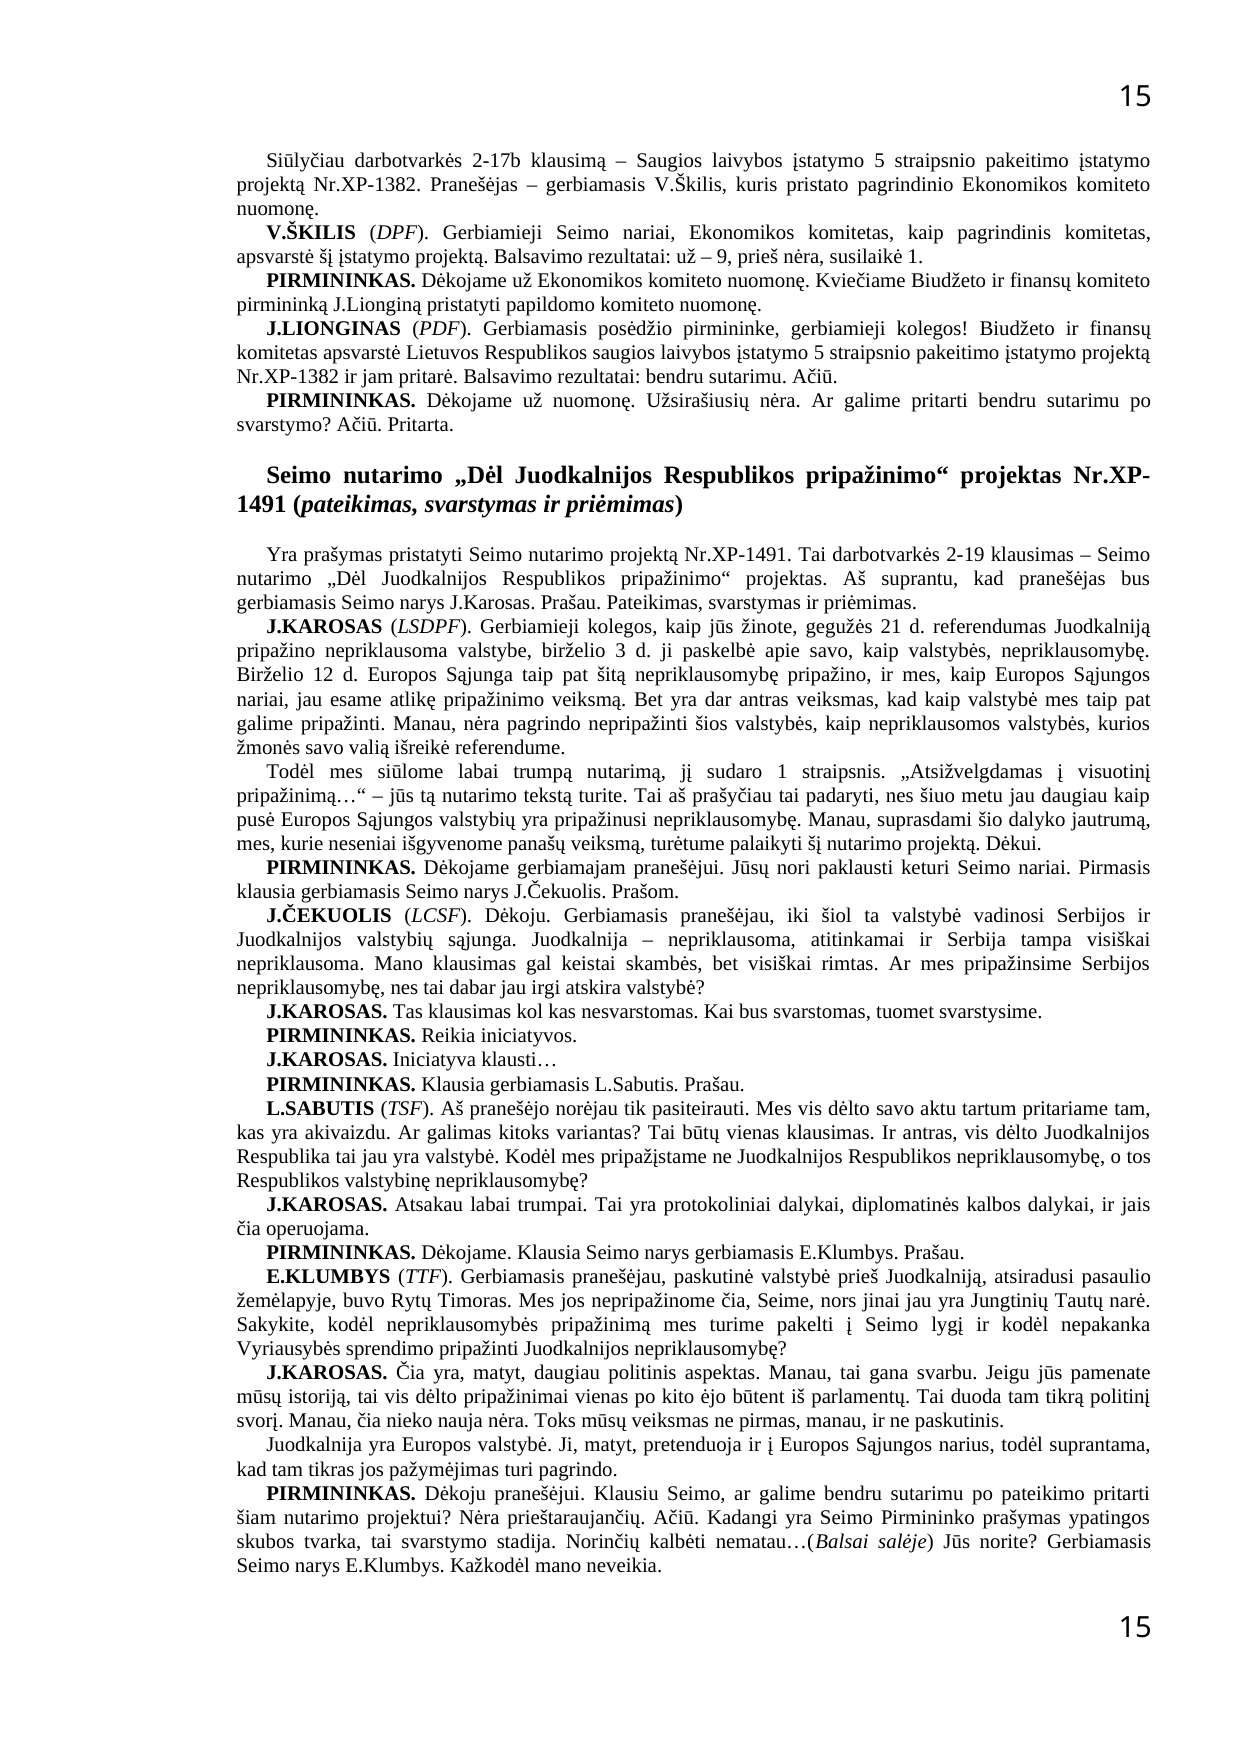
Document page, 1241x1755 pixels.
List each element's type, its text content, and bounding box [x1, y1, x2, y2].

text PIRMININKAS. Dėkojame už Ekonomikos komiteto nuomonę. Kviečiame Biudžeto ir finansų komiteto pirmininką J.Lionginą pristatyti papildomo komiteto nuomonę. [236, 268, 1152, 316]
text V.ŠKILIS (DPF). Gerbiamieji Seimo nariai, Ekonomikos komitetas, kaip pagrindinis komitetas, apsvarstė šį įstatymo projektą. Balsavimo rezultatai: už – 9, prieš nėra, susilaikė 1. [236, 220, 1152, 268]
text J.KAROSAS. Čia yra, matyt, daugiau politinis aspektas. Manau, tai gana svarbu. Jeigu jūs pamenate mūsų istoriją, tai vis dėlto pripažinimai vienas po kito ėjo būtent iš parlamentų. Tai duoda tam tikrą politinį svorį. Manau, čia nieko nauja nėra. Toks mūsų veiksmas ne pirmas, manau, ir ne paskutinis. [236, 1360, 1152, 1432]
text PIRMININKAS. Dėkoju pranešėjui. Klausiu Seimo, ar galime bendru sutarimu po pateikimo pritarti šiam nutarimo projektui? Nėra prieštaraujančių. Ačiū. Kadangi yra Seimo Pirmininko prašymas ypatingos skubos tvarka, tai svarstymo stadija. Norinčių kalbėti nematau…(Balsai salėje) Jūs norite? Gerbiamasis Seimo narys E.Klumbys. Kažkodėl mano neveikia. [236, 1481, 1152, 1577]
text PIRMININKAS. Reikia iniciatyvos. [236, 1023, 1152, 1047]
text E.KLUMBYS (TTF). Gerbiamasis pranešėjau, paskutinė valstybė prieš Juodkalniją, atsiradusi pasaulio žemėlapyje, buvo Rytų Timoras. Mes jos nepripažinome čia, Seime, nors jinai jau yra Jungtinių Tautų narė. Sakykite, kodėl nepriklausomybės pripažinimą mes turime pakelti į Seimo lygį ir kodėl nepakanka Vyriausybės sprendimo pripažinti Juodkalnijos nepriklausomybę? [236, 1264, 1152, 1360]
text Seimo nutarimo „Dėl Juodkalnijos Respublikos pripažinimo“ projektas Nr.XP-1491 (pateikimas, svarstymas ir priėmimas) [236, 461, 1152, 518]
text PIRMININKAS. Dėkojame gerbiamajam pranešėjui. Jūsų nori paklausti keturi Seimo nariai. Pirmasis klausia gerbiamasis Seimo narys J.Čekuolis. Prašom. [236, 855, 1152, 903]
text J.KAROSAS. Iniciatyva klausti… [236, 1047, 1152, 1071]
text Yra prašymas pristatyti Seimo nutarimo projektą Nr.XP-1491. Tai darbotvarkės 2-19 klausimas – Seimo nutarimo „Dėl Juodkalnijos Respublikos pripažinimo“ projektas. Aš suprantu, kad pranešėjas bus gerbiamasis Seimo narys J.Karosas. Prašau. Pateikimas, svarstymas ir priėmimas. [236, 542, 1152, 614]
text J.ČEKUOLIS (LCSF). Dėkoju. Gerbiamasis pranešėjau, iki šiol ta valstybė vadinosi Serbijos ir Juodkalnijos valstybių sąjunga. Juodkalnija – nepriklausoma, atitinkamai ir Serbija tampa visiškai nepriklausoma. Mano klausimas gal keistai skambės, bet visiškai rimtas. Ar mes pripažinsime Serbijos nepriklausomybę, nes tai dabar jau irgi atskira valstybė? [236, 903, 1152, 999]
text J.KAROSAS. Atsakau labai trumpai. Tai yra protokoliniai dalykai, diplomatinės kalbos dalykai, ir jais čia operuojama. [236, 1192, 1152, 1240]
text Juodkalnija yra Europos valstybė. Ji, matyt, pretenduoja ir į Europos Sąjungos narius, todėl suprantama, kad tam tikras jos pažymėjimas turi pagrindo. [236, 1432, 1152, 1481]
text PIRMININKAS. Dėkojame už nuomonę. Užsirašiusių nėra. Ar galime pritarti bendru sutarimu po svarstymo? Ačiū. Pritarta. [236, 388, 1152, 436]
text J.KAROSAS (LSDPF). Gerbiamieji kolegos, kaip jūs žinote, gegužės 21 d. referendumas Juodkalniją pripažino nepriklausoma valstybe, birželio 3 d. ji paskelbė apie savo, kaip valstybės, nepriklausomybę. Birželio 12 d. Europos Sąjunga taip pat šitą nepriklausomybę pripažino, ir mes, kaip Europos Sąjungos nariai, jau esame atlikę pripažinimo veiksmą. Bet yra dar antras veiksmas, kad kaip valstybė mes taip pat galime pripažinti. Manau, nėra pagrindo nepripažinti šios valstybės, kaip nepriklausomos valstybės, kurios žmonės savo valią išreikė referendume. [236, 614, 1152, 759]
text PIRMININKAS. Klausia gerbiamasis L.Sabutis. Prašau. [236, 1071, 1152, 1096]
text Todėl mes siūlome labai trumpą nutarimą, jį sudaro 1 straipsnis. „Atsižvelgdamas į visuotinį pripažinimą…“ – jūs tą nutarimo tekstą turite. Tai aš prašyčiau tai padaryti, nes šiuo metu jau daugiau kaip pusė Europos Sąjungos valstybių yra pripažinusi nepriklausomybę. Manau, suprasdami šio dalyko jautrumą, mes, kurie neseniai išgyvenome panašų veiksmą, turėtume palaikyti šį nutarimo projektą. Dėkui. [236, 759, 1152, 855]
text Siūlyčiau darbotvarkės 2-17b klausimą – Saugios laivybos įstatymo 5 straipsnio pakeitimo įstatymo projektą Nr.XP-1382. Pranešėjas – gerbiamasis V.Škilis, kuris pristato pagrindinio Ekonomikos komiteto nuomonę. [236, 148, 1152, 220]
text PIRMININKAS. Dėkojame. Klausia Seimo narys gerbiamasis E.Klumbys. Prašau. [236, 1240, 1152, 1264]
text J.LIONGINAS (PDF). Gerbiamasis posėdžio pirmininke, gerbiamieji kolegos! Biudžeto ir finansų komitetas apsvarstė Lietuvos Respublikos saugios laivybos įstatymo 5 straipsnio pakeitimo įstatymo projektą Nr.XP-1382 ir jam pritarė. Balsavimo rezultatai: bendru sutarimu. Ačiū. [236, 316, 1152, 388]
text L.SABUTIS (TSF). Aš pranešėjo norėjau tik pasiteirauti. Mes vis dėlto savo aktu tartum pritariame tam, kas yra akivaizdu. Ar galimas kitoks variantas? Tai būtų vienas klausimas. Ir antras, vis dėlto Juodkalnijos Respublika tai jau yra valstybė. Kodėl mes pripažįstame ne Juodkalnijos Respublikos nepriklausomybę, o tos Respublikos valstybinę nepriklausomybę? [236, 1096, 1152, 1192]
text J.KAROSAS. Tas klausimas kol kas nesvarstomas. Kai bus svarstomas, tuomet svarstysime. [236, 999, 1152, 1023]
